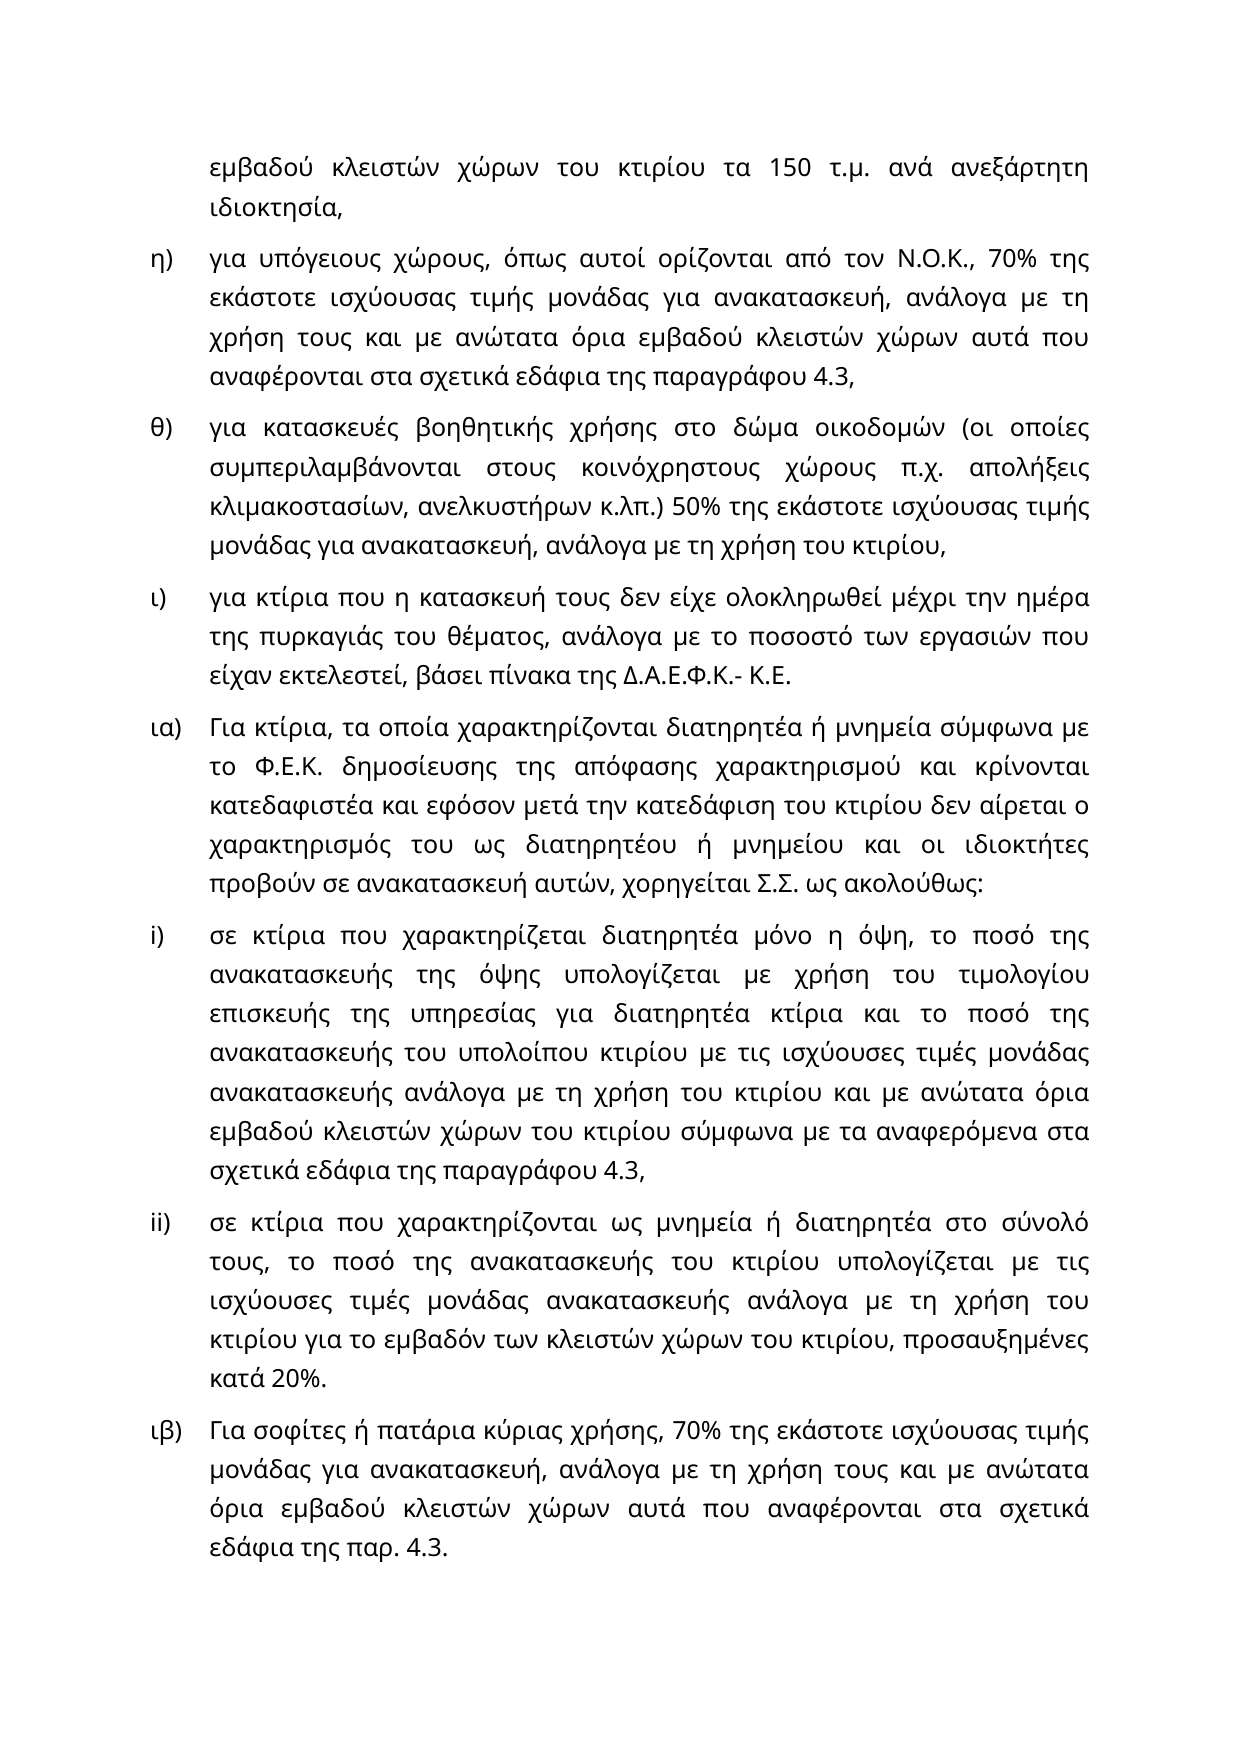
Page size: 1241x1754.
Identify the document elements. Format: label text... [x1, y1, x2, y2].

list ιβ) Για σοφίτες ή πατάρια κύριας χρήσης, 70% της εκάστοτε ισχύουσας τιμής μονάδας για ανακατασκευή, ανάλογα με τη χρήση τους και με ανώτατα όρια εμβαδού κλειστών χώρων αυτά που αναφέρονται στα σχετικά εδάφια της παρ. 4.3. [150, 1412, 1090, 1564]
list ια) Για κτίρια, τα οποία χαρακτηρίζονται διατηρητέα ή μνημεία σύμφωνα με το Φ.Ε.Κ. δημοσίευσης της απόφασης χαρακτηρισμού και κρίνονται κατεδαφιστέα και εφόσον μετά την κατεδάφιση του κτιρίου δεν αίρεται ο χαρακτηρισμός του ως διατηρητέου ή μνημείου και οι ιδιοκτήτες προβούν σε ανακατασκευή αυτών, χορηγείται Σ.Σ. ως ακολούθως: [150, 709, 1090, 900]
list ι) για κτίρια που η κατασκευή τους δεν είχε ολοκληρωθεί μέχρι την ημέρα της πυρκαγιάς του θέματος, ανάλογα με το ποσοστό των εργασιών που είχαν εκτελεστεί, βάσει πίνακα της Δ.Α.Ε.Φ.Κ.- Κ.Ε. [150, 579, 1090, 692]
list ii) σε κτίρια που χαρακτηρίζονται ως μνημεία ή διατηρητέα στο σύνολό τους, το ποσό της ανακατασκευής του κτιρίου υπολογίζεται με τις ισχύουσες τιμές μονάδας ανακατασκευής ανάλογα με τη χρήση του κτιρίου για το εμβαδόν των κλειστών χώρων του κτιρίου, προσαυξημένες κατά 20%. [150, 1204, 1090, 1395]
list η) για υπόγειους χώρους, όπως αυτοί ορίζονται από τον Ν.Ο.Κ., 70% της εκάστοτε ισχύουσας τιμής μονάδας για ανακατασκευή, ανάλογα με τη χρήση τους και με ανώτατα όρια εμβαδού κλειστών χώρων αυτά που αναφέρονται στα σχετικά εδάφια της παραγράφου 4.3, [150, 241, 1090, 392]
list εμβαδού κλειστών χώρων του κτιρίου τα 150 τ.μ. ανά ανεξάρτητη ιδιοκτησία, [150, 150, 1090, 223]
list i) σε κτίρια που χαρακτηρίζεται διατηρητέα μόνο η όψη, το ποσό της ανακατασκευής της όψης υπολογίζεται με χρήση του τιμολογίου επισκευής της υπηρεσίας για διατηρητέα κτίρια και το ποσό της ανακατασκευής του υπολοίπου κτιρίου με τις ισχύουσες τιμές μονάδας ανακατασκευής ανάλογα με τη χρήση του κτιρίου και με ανώτατα όρια εμβαδού κλειστών χώρων του κτιρίου σύμφωνα με τα αναφερόμενα στα σχετικά εδάφια της παραγράφου 4.3, [150, 917, 1090, 1187]
list θ) για κατασκευές βοηθητικής χρήσης στο δώμα οικοδομών (οι οποίες συμπεριλαμβάνονται στους κοινόχρηστους χώρους π.χ. απολήξεις κλιμακοστασίων, ανελκυστήρων κ.λπ.) 50% της εκάστοτε ισχύουσας τιμής μονάδας για ανακατασκευή, ανάλογα με τη χρήση του κτιρίου, [150, 410, 1090, 562]
